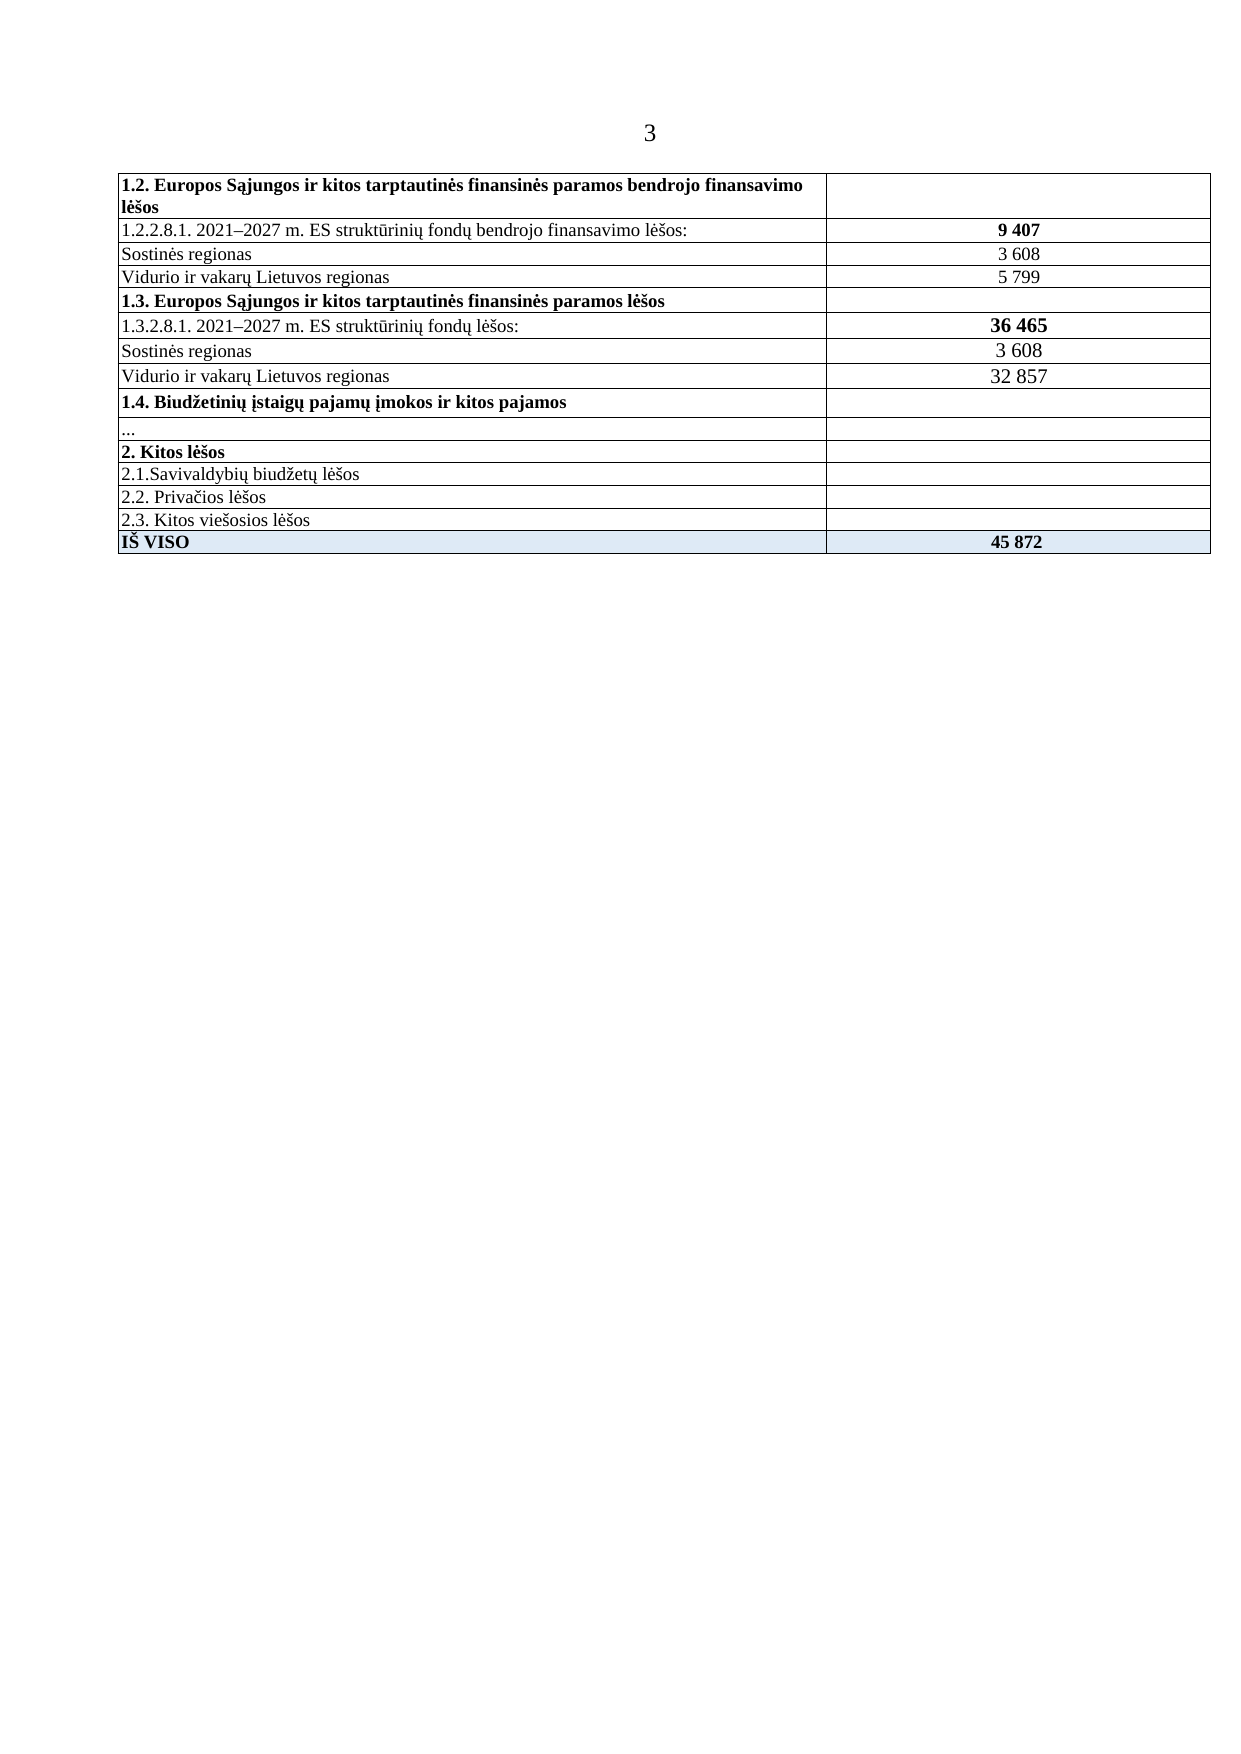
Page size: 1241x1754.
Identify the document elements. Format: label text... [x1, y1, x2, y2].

table_cell 1.4. Biudžetinių įstaigų pajamų įmokos ir kitos pajamos [119, 389, 826, 417]
table_cell 3 608 [827, 339, 1210, 362]
table_cell [827, 418, 1210, 439]
table_cell 3 608 [827, 243, 1210, 264]
table_cell 1.3. Europos Sąjungos ir kitos tarptautinės finansinės paramos lėšos [119, 288, 826, 312]
table_cell 5 799 [827, 266, 1210, 287]
table_cell 36 465 [827, 313, 1210, 337]
table_cell 2. Kitos lėšos [119, 441, 826, 462]
table_cell 2.3. Kitos viešosios lėšos [119, 509, 826, 530]
table_cell [827, 463, 1210, 485]
table_cell [827, 509, 1210, 530]
table_cell 1.2.2.8.1. 2021–2027 m. ES struktūrinių fondų bendrojo finansavimo lėšos: [119, 219, 826, 242]
table_cell Sostinės regionas [119, 339, 826, 362]
table_cell IŠ VISO [119, 531, 826, 553]
table_cell [827, 288, 1210, 312]
table_cell 45 872 [827, 531, 1210, 553]
table_cell Sostinės regionas [119, 243, 826, 264]
table_cell ... [119, 418, 826, 439]
table_cell [827, 486, 1210, 507]
table_cell Vidurio ir vakarų Lietuvos regionas [119, 364, 826, 388]
table_cell [827, 441, 1210, 462]
table_cell 1.3.2.8.1. 2021–2027 m. ES struktūrinių fondų lėšos: [119, 313, 826, 337]
table_cell 2.2. Privačios lėšos [119, 486, 826, 507]
table_cell 2.1.Savivaldybių biudžetų lėšos [119, 463, 826, 485]
table_cell 9 407 [827, 219, 1210, 242]
table_cell Vidurio ir vakarų Lietuvos regionas [119, 266, 826, 287]
table_cell [827, 174, 1210, 217]
table_cell [827, 389, 1210, 417]
table_cell 32 857 [827, 364, 1210, 388]
table_cell 1.2. Europos Sąjungos ir kitos tarptautinės finansinės paramos bendrojo finansavimo lėšos [119, 174, 826, 217]
